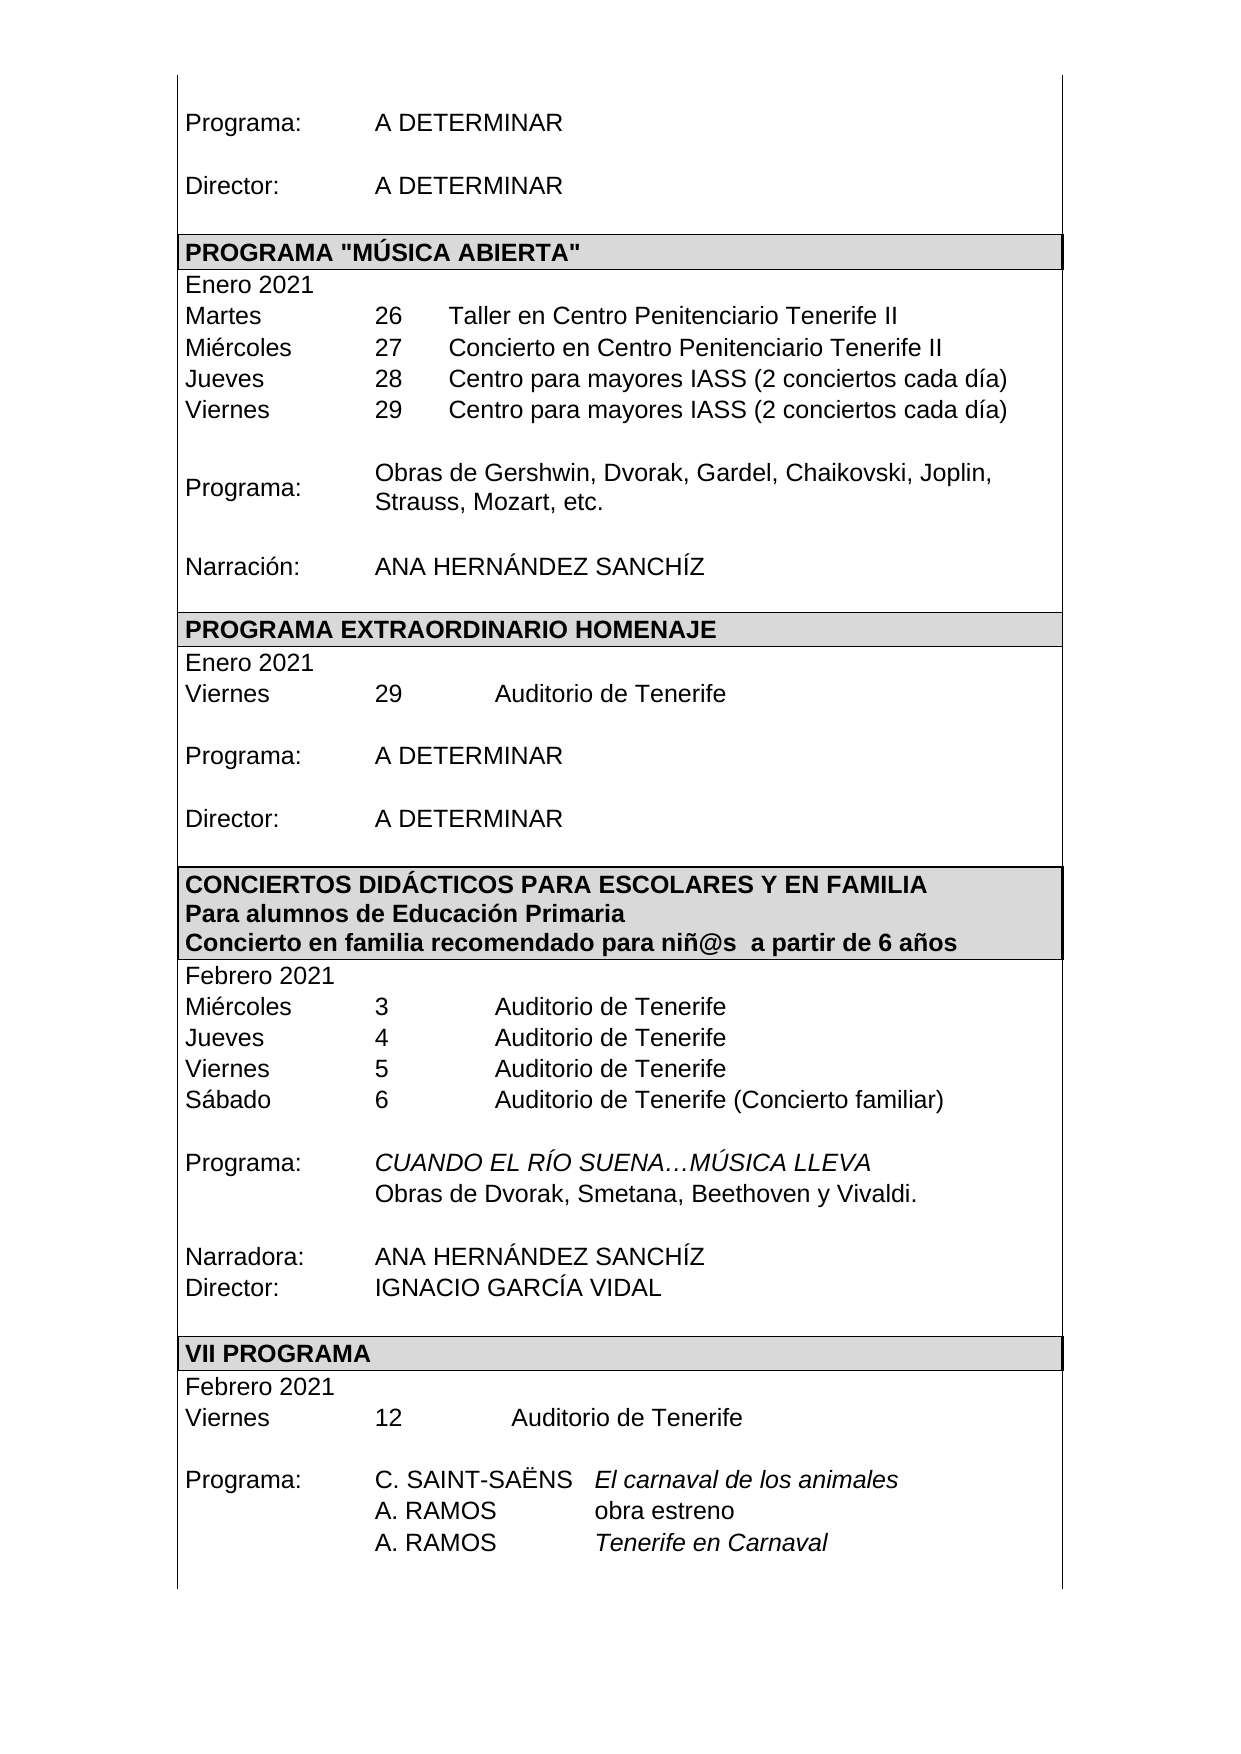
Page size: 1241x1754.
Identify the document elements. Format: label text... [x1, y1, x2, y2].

table_cell Auditorio de Tenerife [487, 1053, 1062, 1084]
table_cell Febrero 2021 [178, 1371, 670, 1401]
table_cell [670, 425, 1062, 456]
table_cell Programa: [178, 1147, 367, 1178]
table_cell Director: [178, 803, 367, 834]
table_cell Auditorio de Tenerife [504, 1401, 1062, 1432]
table_cell PROGRAMA "MÚSICA ABIERTA" [179, 235, 1061, 269]
table_cell Febrero 2021 [178, 960, 670, 990]
table_cell 27 [367, 331, 441, 362]
table_cell Jueves [178, 363, 367, 394]
table_cell [178, 75, 367, 106]
table_cell [178, 834, 1062, 866]
table_cell [670, 647, 1062, 677]
table_cell [178, 709, 367, 740]
table_cell [487, 709, 1062, 740]
table_cell [878, 550, 1062, 582]
table_cell PROGRAMA EXTRAORDINARIO HOMENAJE [178, 613, 1062, 646]
table_cell IGNACIO GARCÍA VIDAL [367, 1272, 783, 1303]
table_cell [670, 106, 1062, 137]
table_cell Narradora: [178, 1240, 367, 1272]
table_cell ANA HERNÁNDEZ SANCHÍZ [367, 550, 878, 582]
table_cell Martes [178, 300, 367, 331]
table_cell [670, 1558, 1062, 1589]
table_cell [504, 1433, 1062, 1464]
table_cell [178, 1526, 367, 1557]
table_cell [367, 709, 487, 740]
table_cell [367, 1115, 670, 1147]
table_cell Viernes [178, 678, 367, 709]
table_cell [178, 202, 1062, 234]
table_cell Enero 2021 [178, 647, 670, 677]
table_cell A. RAMOS [367, 1526, 587, 1557]
table_cell Director: [178, 1272, 367, 1303]
table_cell A DETERMINAR [367, 106, 670, 137]
table_cell Programa: [178, 1464, 367, 1495]
table_cell Auditorio de Tenerife [487, 678, 1062, 709]
table_cell [178, 1558, 367, 1589]
table_cell Programa: [178, 740, 367, 771]
table_cell [178, 1495, 367, 1526]
table_cell [178, 518, 367, 550]
table_cell Viernes [178, 1053, 367, 1084]
table_cell 29 [367, 394, 441, 425]
table_cell 6 [367, 1084, 487, 1115]
table_cell Centro para mayores IASS (2 conciertos cada día) [441, 394, 1062, 425]
table_cell Tenerife en Carnaval [587, 1526, 1062, 1557]
table_cell [178, 425, 367, 456]
table_cell Viernes [178, 394, 367, 425]
table_cell [670, 169, 1062, 202]
table_cell A DETERMINAR [367, 740, 670, 771]
table_cell [1006, 456, 1062, 518]
table_cell 29 [367, 678, 487, 709]
table_cell Obras de Dvorak, Smetana, Beethoven y Vivaldi. [367, 1178, 1062, 1209]
table_cell [367, 425, 670, 456]
table_cell Programa: [178, 456, 367, 518]
table_cell C. SAINT-SAËNS [367, 1464, 587, 1495]
table_cell CONCIERTOS DIDÁCTICOS PARA ESCOLARES Y EN FAMILIA Para alumnos de Educación Primaria Concierto en familia recomendado para niñ@s a partir de 6 años [179, 868, 1061, 959]
table_cell [367, 518, 1006, 550]
table_cell obra estreno [587, 1495, 1062, 1526]
table_cell [367, 75, 670, 106]
table_cell A DETERMINAR [367, 803, 670, 834]
table_cell 28 [367, 363, 441, 394]
table_cell [670, 803, 1062, 834]
table_cell Miércoles [178, 990, 367, 1022]
table_cell [670, 1371, 1062, 1401]
table_cell Obras de Gershwin, Dvorak, Gardel, Chaikovski, Joplin, Strauss, Mozart, etc. [367, 456, 1006, 518]
table_cell Miércoles [178, 331, 367, 362]
table_cell Centro para mayores IASS (2 conciertos cada día) [441, 363, 1062, 394]
table_cell [367, 1558, 670, 1589]
table_cell 12 [367, 1401, 504, 1432]
table_cell [670, 270, 1062, 300]
table_cell [670, 1209, 1062, 1240]
table_cell Sábado [178, 1084, 367, 1115]
table_cell [784, 1240, 1062, 1272]
table_cell Viernes [178, 1401, 367, 1432]
table_cell CUANDO EL RÍO SUENA…MÚSICA LLEVA [367, 1147, 1062, 1178]
table_cell ANA HERNÁNDEZ SANCHÍZ [367, 1240, 783, 1272]
table_cell [367, 771, 670, 802]
table_cell 26 [367, 300, 441, 331]
table_cell [784, 1272, 1062, 1303]
table_cell [367, 1433, 504, 1464]
table_cell [178, 138, 367, 169]
table_cell Programa: [178, 106, 367, 137]
table_cell [178, 1433, 367, 1464]
table_cell [670, 771, 1062, 802]
table_cell Auditorio de Tenerife (Concierto familiar) [487, 1084, 1062, 1115]
table_cell A DETERMINAR [367, 169, 670, 202]
table_cell [178, 1178, 367, 1209]
table_cell 4 [367, 1022, 487, 1053]
table_cell [670, 740, 1062, 771]
table_cell [178, 1115, 367, 1147]
table_cell [178, 1303, 1062, 1336]
table_cell [670, 960, 1062, 990]
table_cell Auditorio de Tenerife [487, 990, 1062, 1022]
table_cell Director: [178, 169, 367, 202]
table_cell Auditorio de Tenerife [487, 1022, 1062, 1053]
table_cell [178, 1209, 367, 1240]
table_cell [367, 1209, 670, 1240]
table_cell A. RAMOS [367, 1495, 587, 1526]
table_cell VII PROGRAMA [179, 1337, 1061, 1370]
table_cell 5 [367, 1053, 487, 1084]
table_cell Jueves [178, 1022, 367, 1053]
table_cell 3 [367, 990, 487, 1022]
table_cell [367, 138, 670, 169]
table_cell [670, 1115, 1062, 1147]
table_cell Enero 2021 [178, 270, 670, 300]
table_cell Taller en Centro Penitenciario Tenerife II [441, 300, 1062, 331]
table_cell [178, 771, 367, 802]
table_cell [1006, 518, 1062, 550]
table_cell El carnaval de los animales [587, 1464, 1062, 1495]
table_cell [670, 138, 1062, 169]
table_cell [670, 75, 1062, 106]
table_cell Narración: [178, 550, 367, 582]
table_cell [178, 582, 1062, 612]
table_cell Concierto en Centro Penitenciario Tenerife II [441, 331, 1062, 362]
